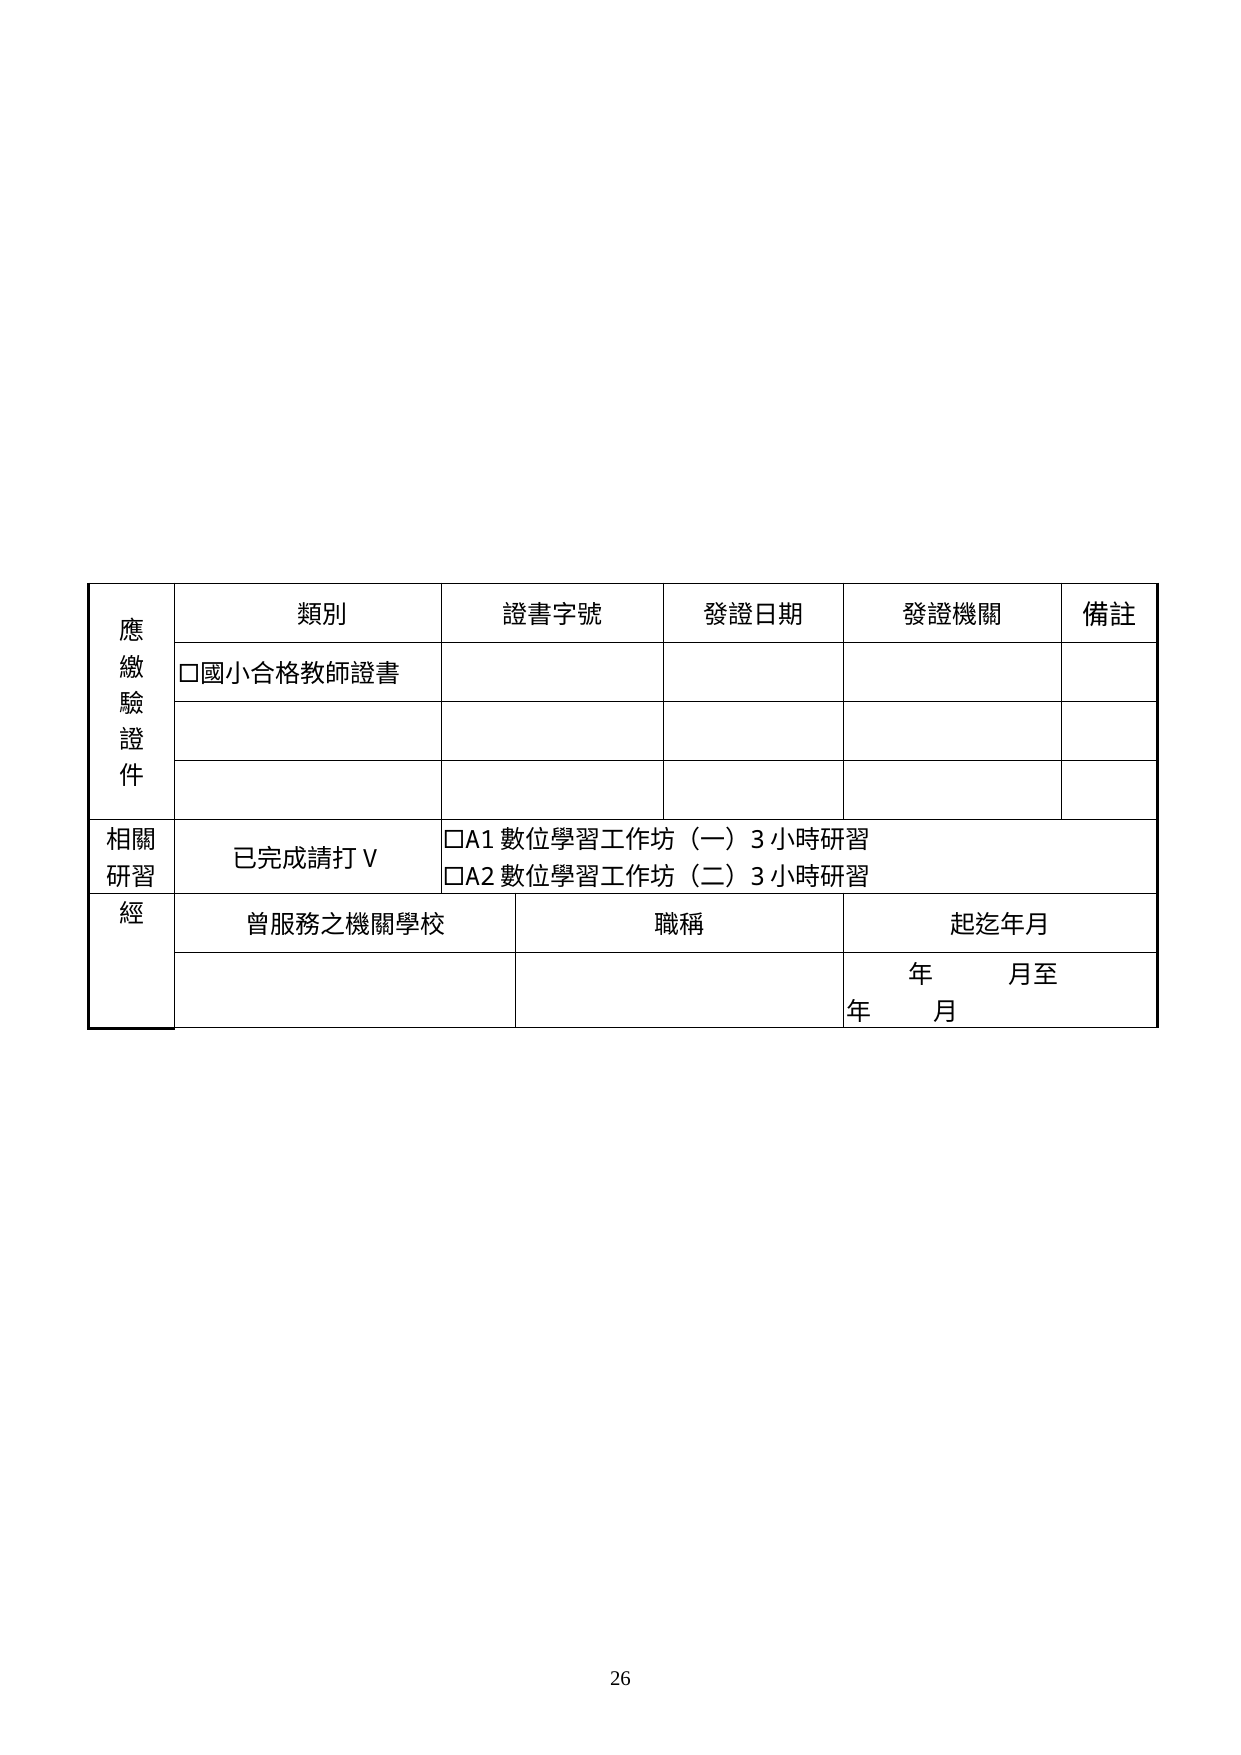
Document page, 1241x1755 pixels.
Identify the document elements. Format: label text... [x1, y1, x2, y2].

table_cell [664, 643, 843, 701]
table_cell [1062, 643, 1156, 701]
table_cell 發證日期 [664, 584, 843, 642]
table_cell [664, 702, 843, 760]
table_cell 證書字號 [442, 584, 663, 642]
table_cell [516, 953, 843, 1027]
table_cell 應 繳 驗 證 件 [90, 584, 174, 819]
table_cell 起迄年月 [844, 894, 1156, 952]
table_cell [1062, 761, 1156, 819]
table_cell 職稱 [516, 894, 843, 952]
table_cell [442, 702, 663, 760]
table_cell 備註 [1062, 584, 1156, 642]
table_cell 曾服務之機關學校 [175, 894, 515, 952]
table_cell 經 [90, 894, 174, 1027]
table_cell [442, 761, 663, 819]
table_cell [844, 702, 1061, 760]
table_cell [175, 702, 441, 760]
table_cell [664, 761, 843, 819]
table_cell 國小合格教師證書 [175, 643, 441, 701]
table_cell [844, 643, 1061, 701]
table_cell 已完成請打V [175, 820, 441, 892]
table_cell [175, 953, 515, 1027]
table_cell [175, 761, 441, 819]
table_cell 年 月至 年 月 [844, 953, 1156, 1027]
table_cell [844, 761, 1061, 819]
table_cell 發證機關 [844, 584, 1061, 642]
table_cell 相關 研習 [90, 820, 174, 892]
table_cell A1數位學習工作坊（一）3小時研習 A2數位學習工作坊（二）3小時研習 [442, 820, 1156, 892]
table_cell [442, 643, 663, 701]
table_cell 類別 [175, 584, 441, 642]
table_cell [1062, 702, 1156, 760]
